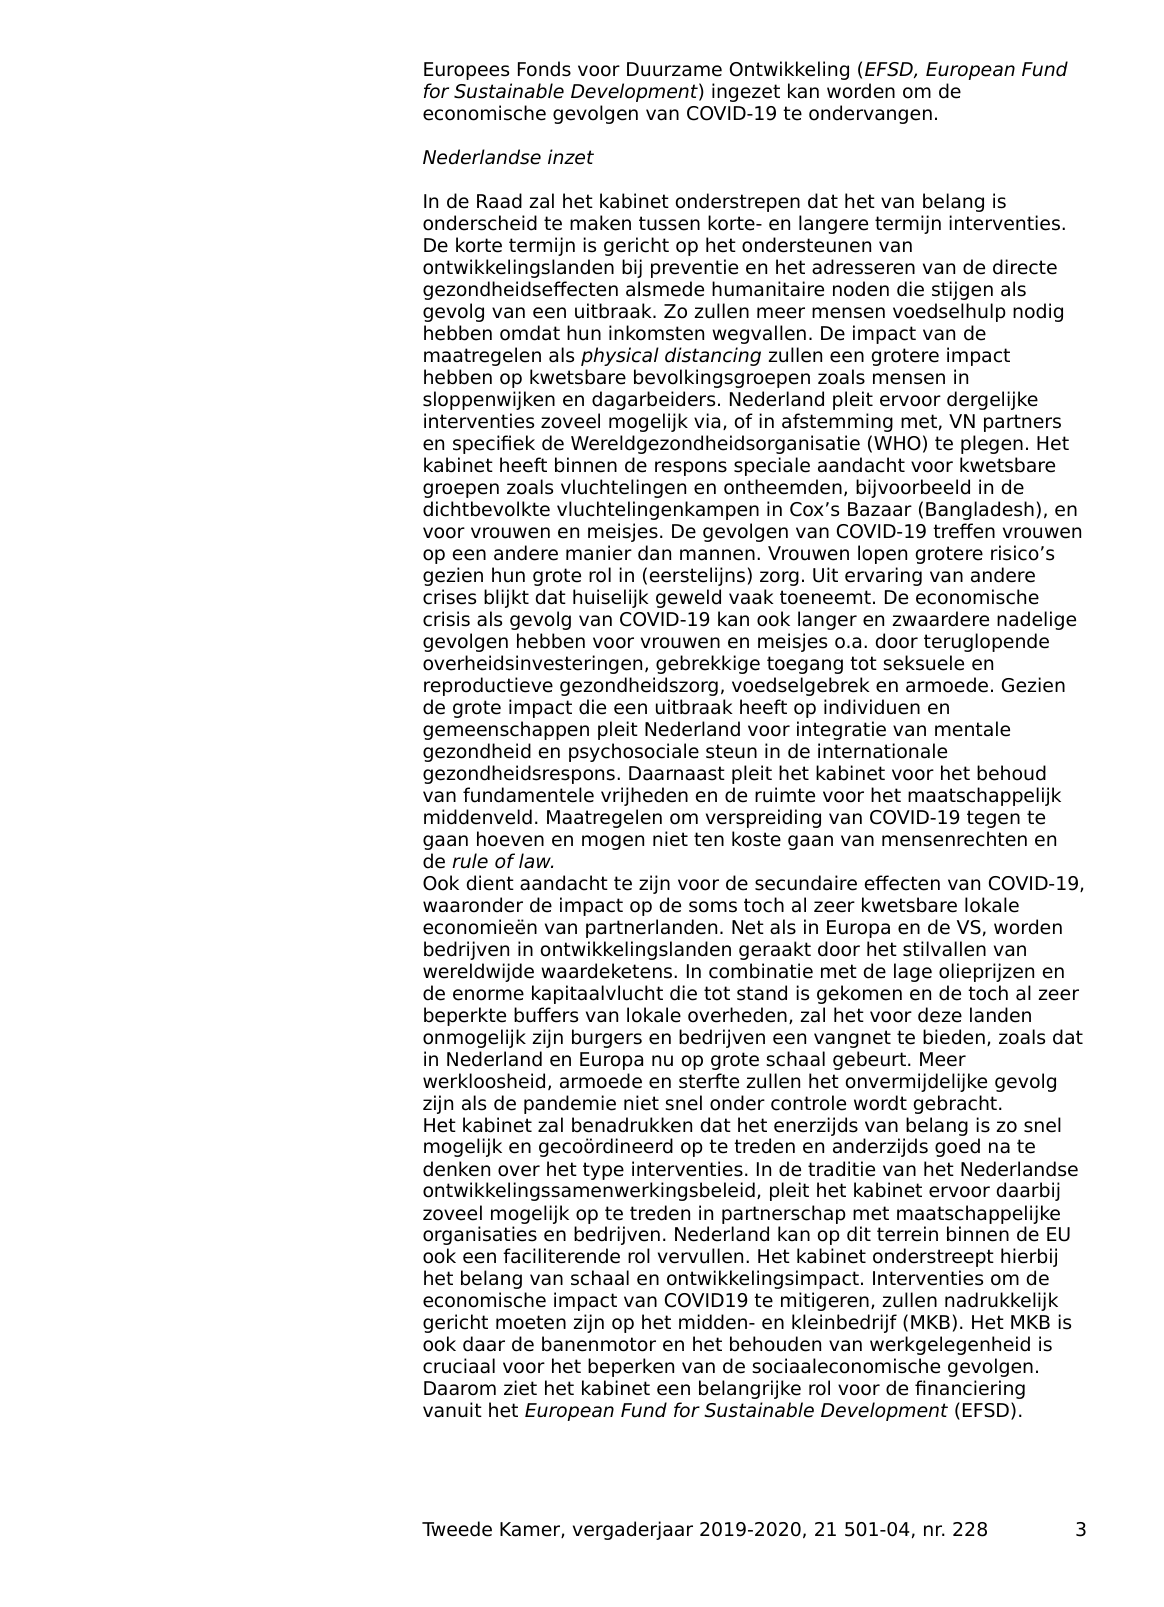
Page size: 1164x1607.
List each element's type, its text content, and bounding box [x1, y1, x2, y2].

text In de Raad zal het kabinet onderstrepen dat het van belang is onderscheid te maken tussen korte- en langere termijn interventies. [422, 191, 1087, 235]
text Europees Fonds voor Duurzame Ontwikkeling (EFSD, European Fund for Sustainable Development) ingezet kan worden om de economische gevolgen van COVID-19 te ondervangen. [422, 59, 1087, 125]
subtitle Nederlandse inzet [422, 147, 1087, 169]
text Het kabinet zal benadrukken dat het enerzijds van belang is zo snel mogelijk en gecoördineerd op te treden en anderzijds goed na te denken over het type interventies. In de traditie van het Nederlandse ontwikkelingssamenwerkingsbeleid, pleit het kabinet ervoor daarbij zoveel mogelijk op te treden in partnerschap met maatschappelijke organisaties en bedrijven. Nederland kan op dit terrein binnen de EU ook een faciliterende rol vervullen. Het kabinet onderstreept hierbij het belang van schaal en ontwikkelingsimpact. Interventies om de economische impact van COVID19 te mitigeren, zullen nadrukkelijk gericht moeten zijn op het midden- en kleinbedrijf (MKB). Het MKB is ook daar de banenmotor en het behouden van werkgelegenheid is cruciaal voor het beperken van de sociaaleconomische gevolgen. Daarom ziet het kabinet een belangrijke rol voor de financiering vanuit het European Fund for Sustainable Development (EFSD). [422, 1114, 1087, 1422]
text De korte termijn is gericht op het ondersteunen van ontwikkelingslanden bij preventie en het adresseren van de directe gezondheidseffecten alsmede humanitaire noden die stijgen als gevolg van een uitbraak. Zo zullen meer mensen voedselhulp nodig hebben omdat hun inkomsten wegvallen. De impact van de maatregelen als physical distancing zullen een grotere impact hebben op kwetsbare bevolkingsgroepen zoals mensen in sloppenwijken en dagarbeiders. Nederland pleit ervoor dergelijke interventies zoveel mogelijk via, of in afstemming met, VN partners en specifiek de Wereldgezondheidsorganisatie (WHO) te plegen. Het kabinet heeft binnen de respons speciale aandacht voor kwetsbare groepen zoals vluchtelingen en ontheemden, bijvoorbeeld in de dichtbevolkte vluchtelingenkampen in Cox’s Bazaar (Bangladesh), en voor vrouwen en meisjes. De gevolgen van COVID-19 treffen vrouwen op een andere manier dan mannen. Vrouwen lopen grotere risico’s gezien hun grote rol in (eerstelijns) zorg. Uit ervaring van andere crises blijkt dat huiselijk geweld vaak toeneemt. De economische crisis als gevolg van COVID-19 kan ook langer en zwaardere nadelige gevolgen hebben voor vrouwen en meisjes o.a. door teruglopende overheidsinvesteringen, gebrekkige toegang tot seksuele en reproductieve gezondheidszorg, voedselgebrek en armoede. Gezien de grote impact die een uitbraak heeft op individuen en gemeenschappen pleit Nederland voor integratie van mentale gezondheid en psychosociale steun in de internationale gezondheidsrespons. Daarnaast pleit het kabinet voor het behoud van fundamentele vrijheden en de ruimte voor het maatschappelijk middenveld. Maatregelen om verspreiding van COVID-19 tegen te gaan hoeven en mogen niet ten koste gaan van mensenrechten en de rule of law. [422, 235, 1087, 873]
text Ook dient aandacht te zijn voor de secundaire effecten van COVID-19, waaronder de impact op de soms toch al zeer kwetsbare lokale economieën van partnerlanden. Net als in Europa en de VS, worden bedrijven in ontwikkelingslanden geraakt door het stilvallen van wereldwijde waardeketens. In combinatie met de lage olieprijzen en de enorme kapitaalvlucht die tot stand is gekomen en de toch al zeer beperkte buffers van lokale overheden, zal het voor deze landen onmogelijk zijn burgers en bedrijven een vangnet te bieden, zoals dat in Nederland en Europa nu op grote schaal gebeurt. Meer werkloosheid, armoede en sterfte zullen het onvermijdelijke gevolg zijn als de pandemie niet snel onder controle wordt gebracht. [422, 873, 1087, 1114]
